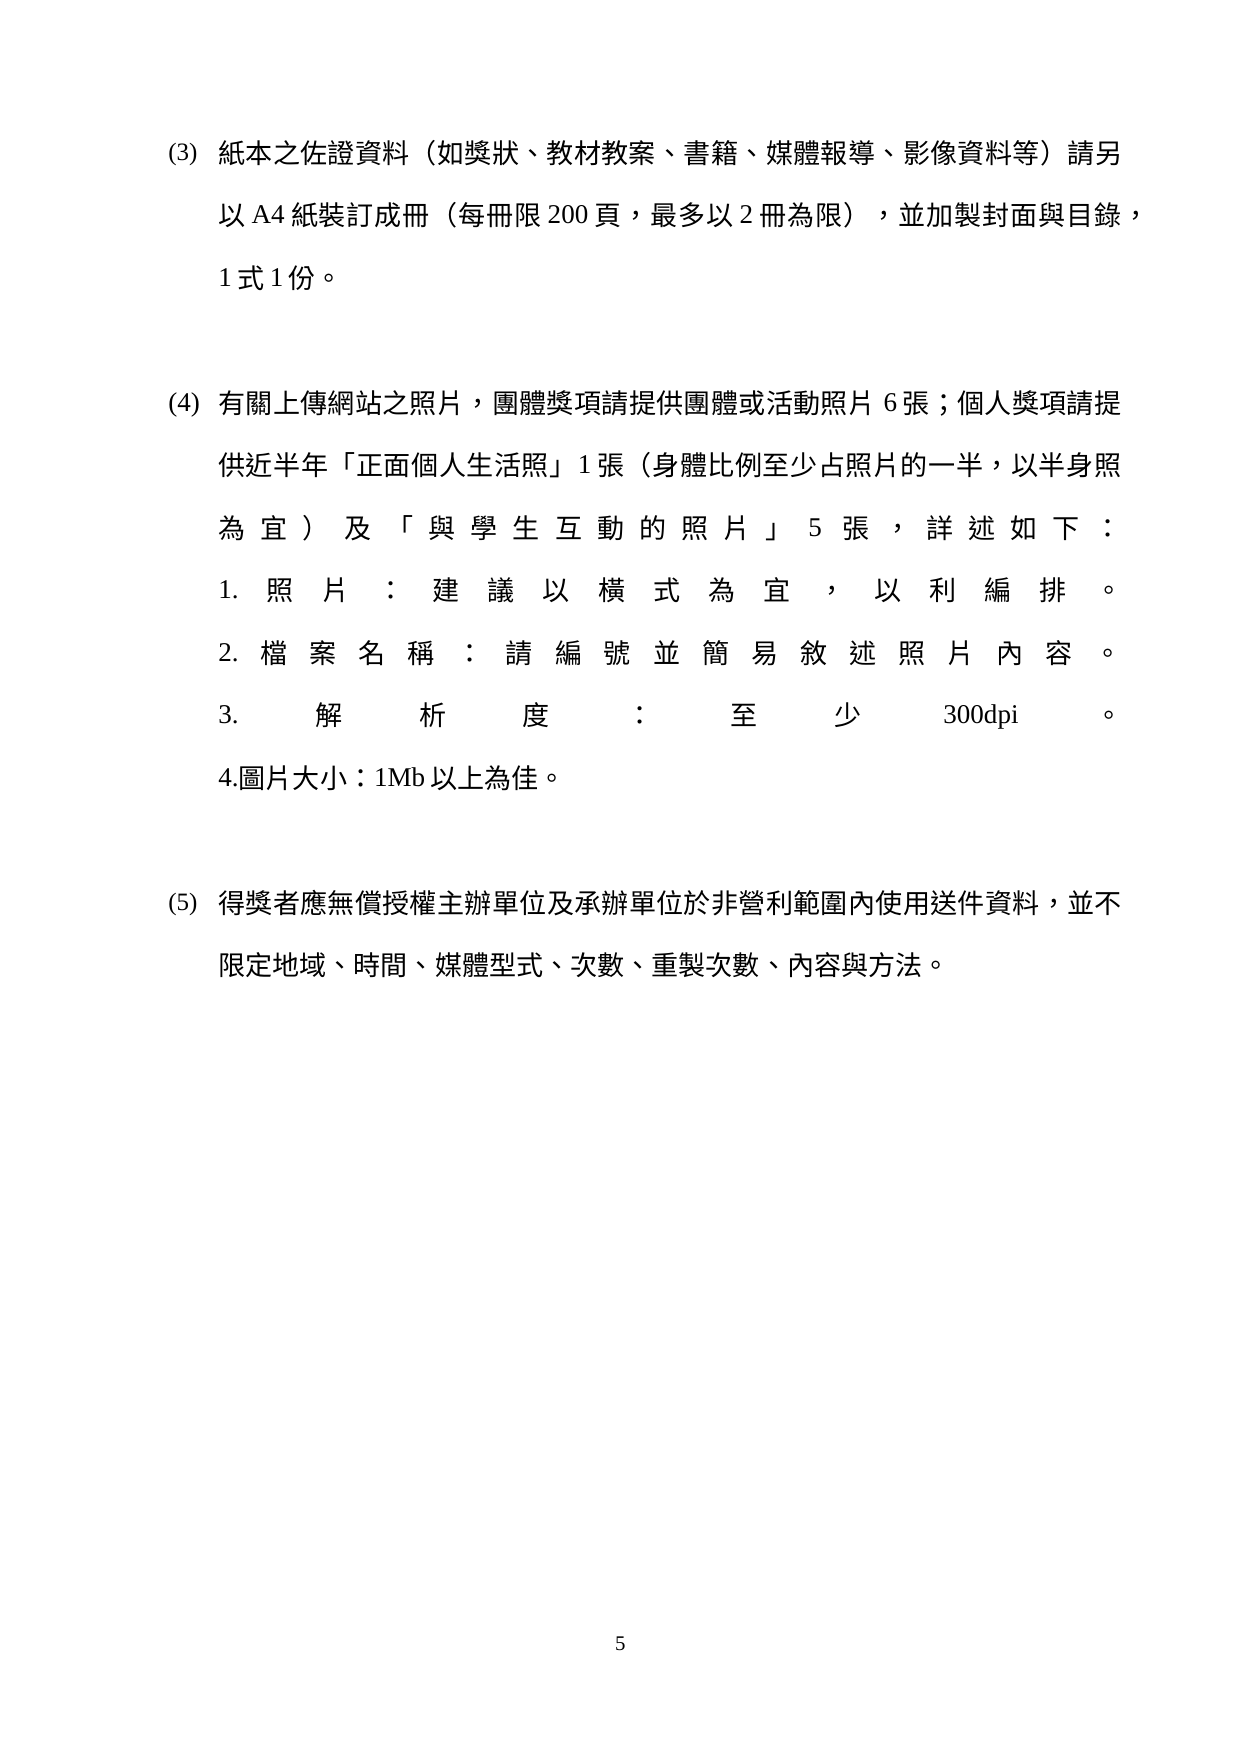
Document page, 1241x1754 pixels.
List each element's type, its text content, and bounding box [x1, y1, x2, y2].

list 得獎者應無償授權主辦單位及承辦單位於非營利範圍內使用送件資料，並不限定地域、時間、媒體型式、次數、重製次數、內容與方法。 [168, 860, 1122, 985]
list 紙本之佐證資料（如獎狀、教材教案、書籍、媒體報導、影像資料等）請另以A4紙裝訂成冊（每冊限200頁，最多以2冊為限），並加製封面與目錄，1式1份。 [168, 110, 1122, 297]
list 有關上傳網站之照片，團體獎項請提供團體或活動照片6張；個人獎項請提供近半年「正面個人生活照」1張（身體比例至少占照片的一半，以半身照為宜）及「與學生互動的照片」5張，詳述如下： 1.照片：建議以橫式為宜，以利編排。 2.檔案名稱：請編號並簡易敘述照片內容。 3.解析度：至少300dpi。 4.圖片大小：1Mb以上為佳。 [168, 360, 1122, 797]
